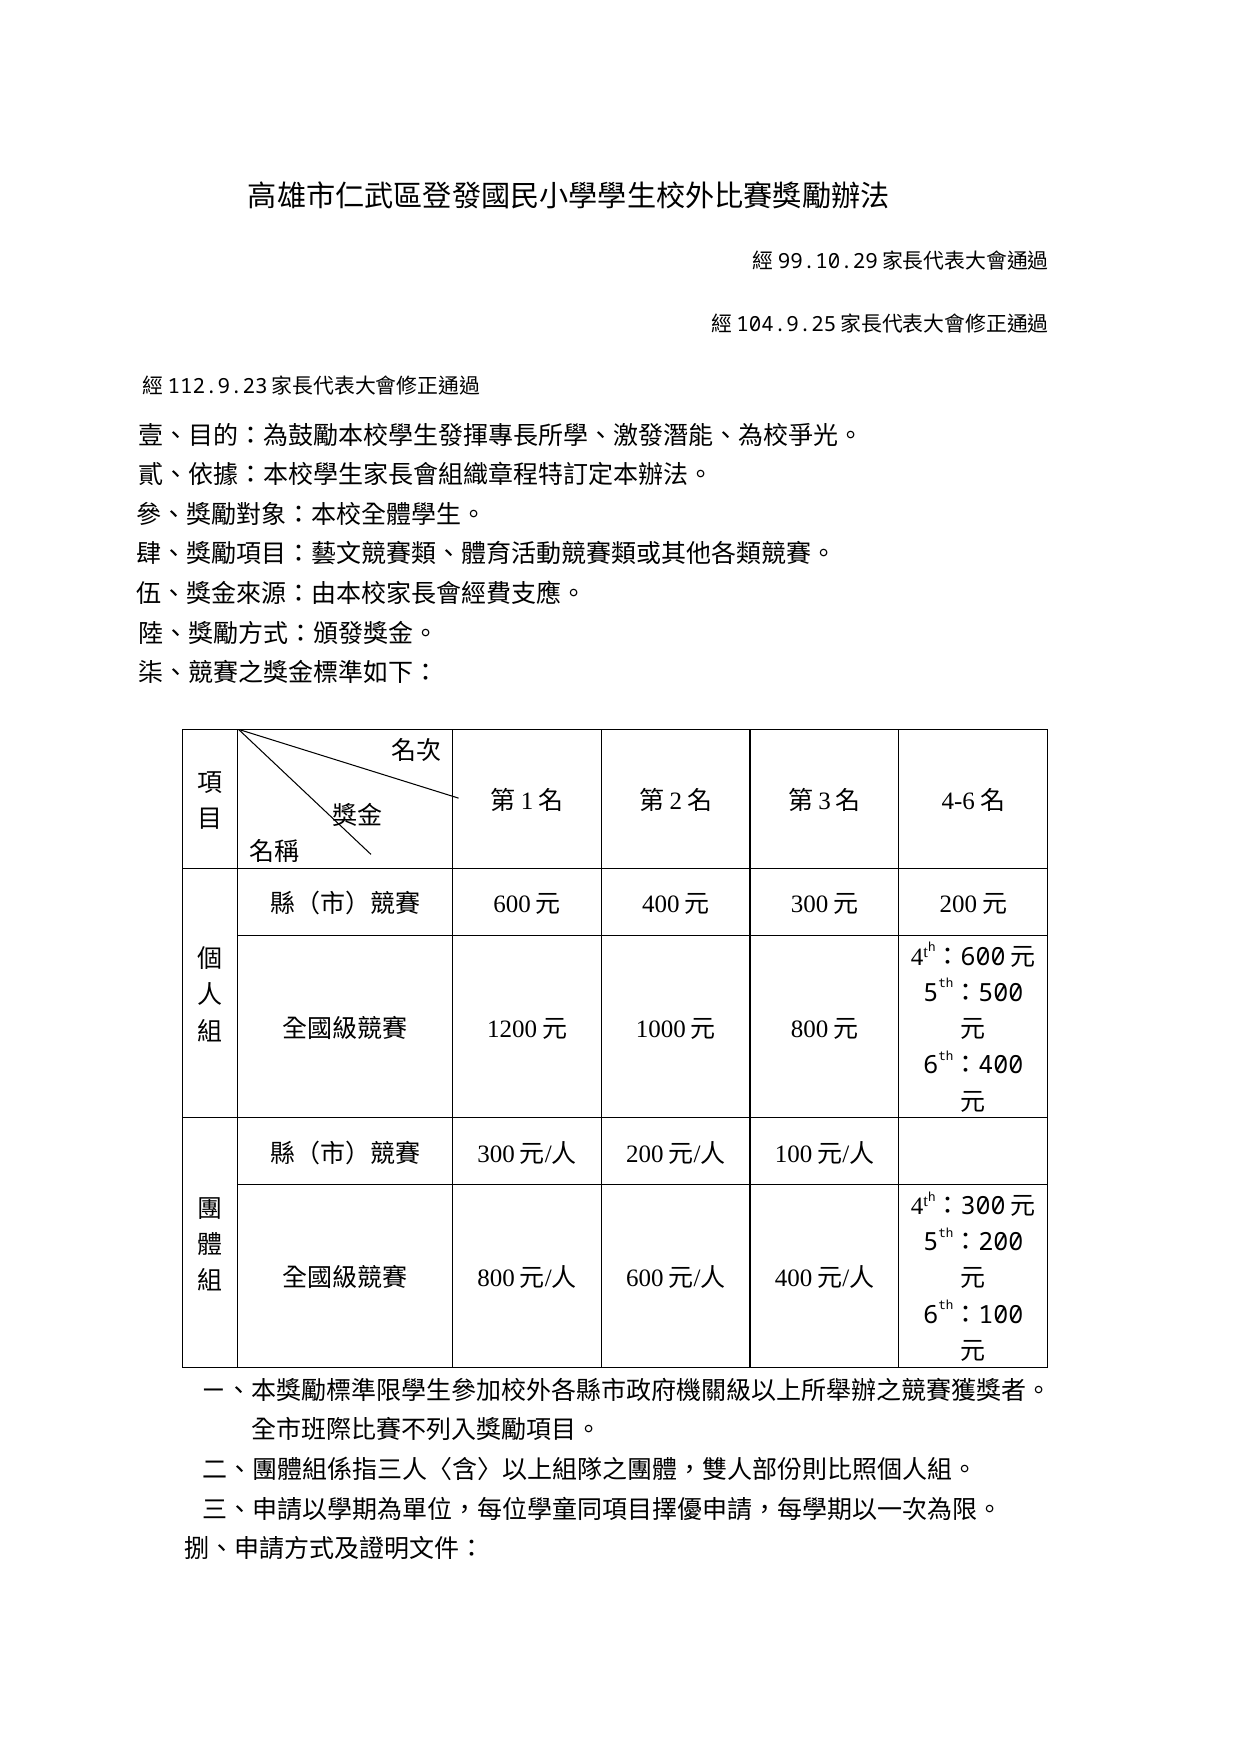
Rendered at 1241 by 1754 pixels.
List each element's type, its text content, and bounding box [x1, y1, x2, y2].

table_header 4-6名 [899, 730, 1047, 868]
table_cell 1000元 [602, 936, 749, 1117]
text 高雄市仁武區登發國民小學學生校外比賽獎勵辦法 [89, 173, 1048, 214]
table_cell 全國級競賽 [238, 1185, 452, 1367]
table_cell 200元 [899, 869, 1047, 935]
table_header 名次 獎金 名稱 [238, 731, 452, 868]
text 經112.9.23家長代表大會修正通過 [89, 360, 1048, 402]
text 經104.9.25家長代表大會修正通過 [89, 298, 1048, 339]
table_cell 團 體組 [183, 1118, 237, 1367]
table_cell 400元 [602, 869, 749, 935]
text 二、團體組係指三人〈含〉以上組隊之團體，雙人部份則比照個人組。 [202, 1447, 1048, 1486]
text 壹、目的：為鼓勵本校學生發揮專長所學、激發潛能、為校爭光。 [139, 412, 1048, 452]
table_header 名次 獎金 名稱 [246, 730, 452, 795]
table_cell 800元 [751, 936, 898, 1117]
table_cell 800元/人 [453, 1185, 601, 1367]
text 伍、獎金來源：由本校家長會經費支應。 [109, 571, 1048, 610]
table_cell 1200元 [453, 936, 601, 1117]
table_cell 400元/人 [751, 1185, 898, 1367]
text 陸、獎勵方式：頒發獎金。 [139, 610, 1048, 650]
text 貳、依據：本校學生家長會組織章程特訂定本辦法。 [139, 452, 1048, 492]
table_cell 4th：300元 5th：200元 6th：100元 [899, 1185, 1047, 1367]
table_cell 全國級競賽 [238, 936, 452, 1117]
table_cell [899, 1118, 1047, 1184]
table_cell 200元/人 [602, 1118, 749, 1184]
text 肆、獎勵項目：藝文競賽類、體育活動競賽類或其他各類競賽。 [109, 531, 1048, 571]
table_header 項目 [183, 730, 237, 868]
text 經99.10.29家長代表大會通過 [89, 235, 1048, 277]
table_cell 縣（市）競賽 [238, 869, 452, 935]
text 參、獎勵對象：本校全體學生。 [109, 492, 1048, 531]
table_cell 4th：600元 5th：500元 6th：400元 [899, 936, 1047, 1117]
text 柒、競賽之獎金標準如下： [139, 650, 1048, 689]
text ㄧ、本獎勵標準限學生參加校外各縣市政府機關級以上所舉辦之競賽獲獎者。全市班際比賽不列入獎勵項目。 [202, 1368, 1048, 1447]
table_header 第1名 [453, 730, 601, 868]
table_cell 600元 [453, 869, 601, 935]
table_cell 縣（市）競賽 [238, 1118, 452, 1184]
table_cell 300元 [751, 869, 898, 935]
table_cell 300元/人 [453, 1118, 601, 1184]
table_cell 100元/人 [751, 1118, 898, 1184]
table_cell 600元/人 [602, 1185, 749, 1367]
table_cell 個人組 [183, 869, 237, 1117]
table_header 第2名 [602, 730, 749, 868]
text 捌、申請方式及證明文件： [109, 1526, 1048, 1566]
text 三、申請以學期為單位，每位學童同項目擇優申請，每學期以一次為限。 [202, 1486, 1048, 1526]
table_header 第3名 [751, 730, 898, 868]
